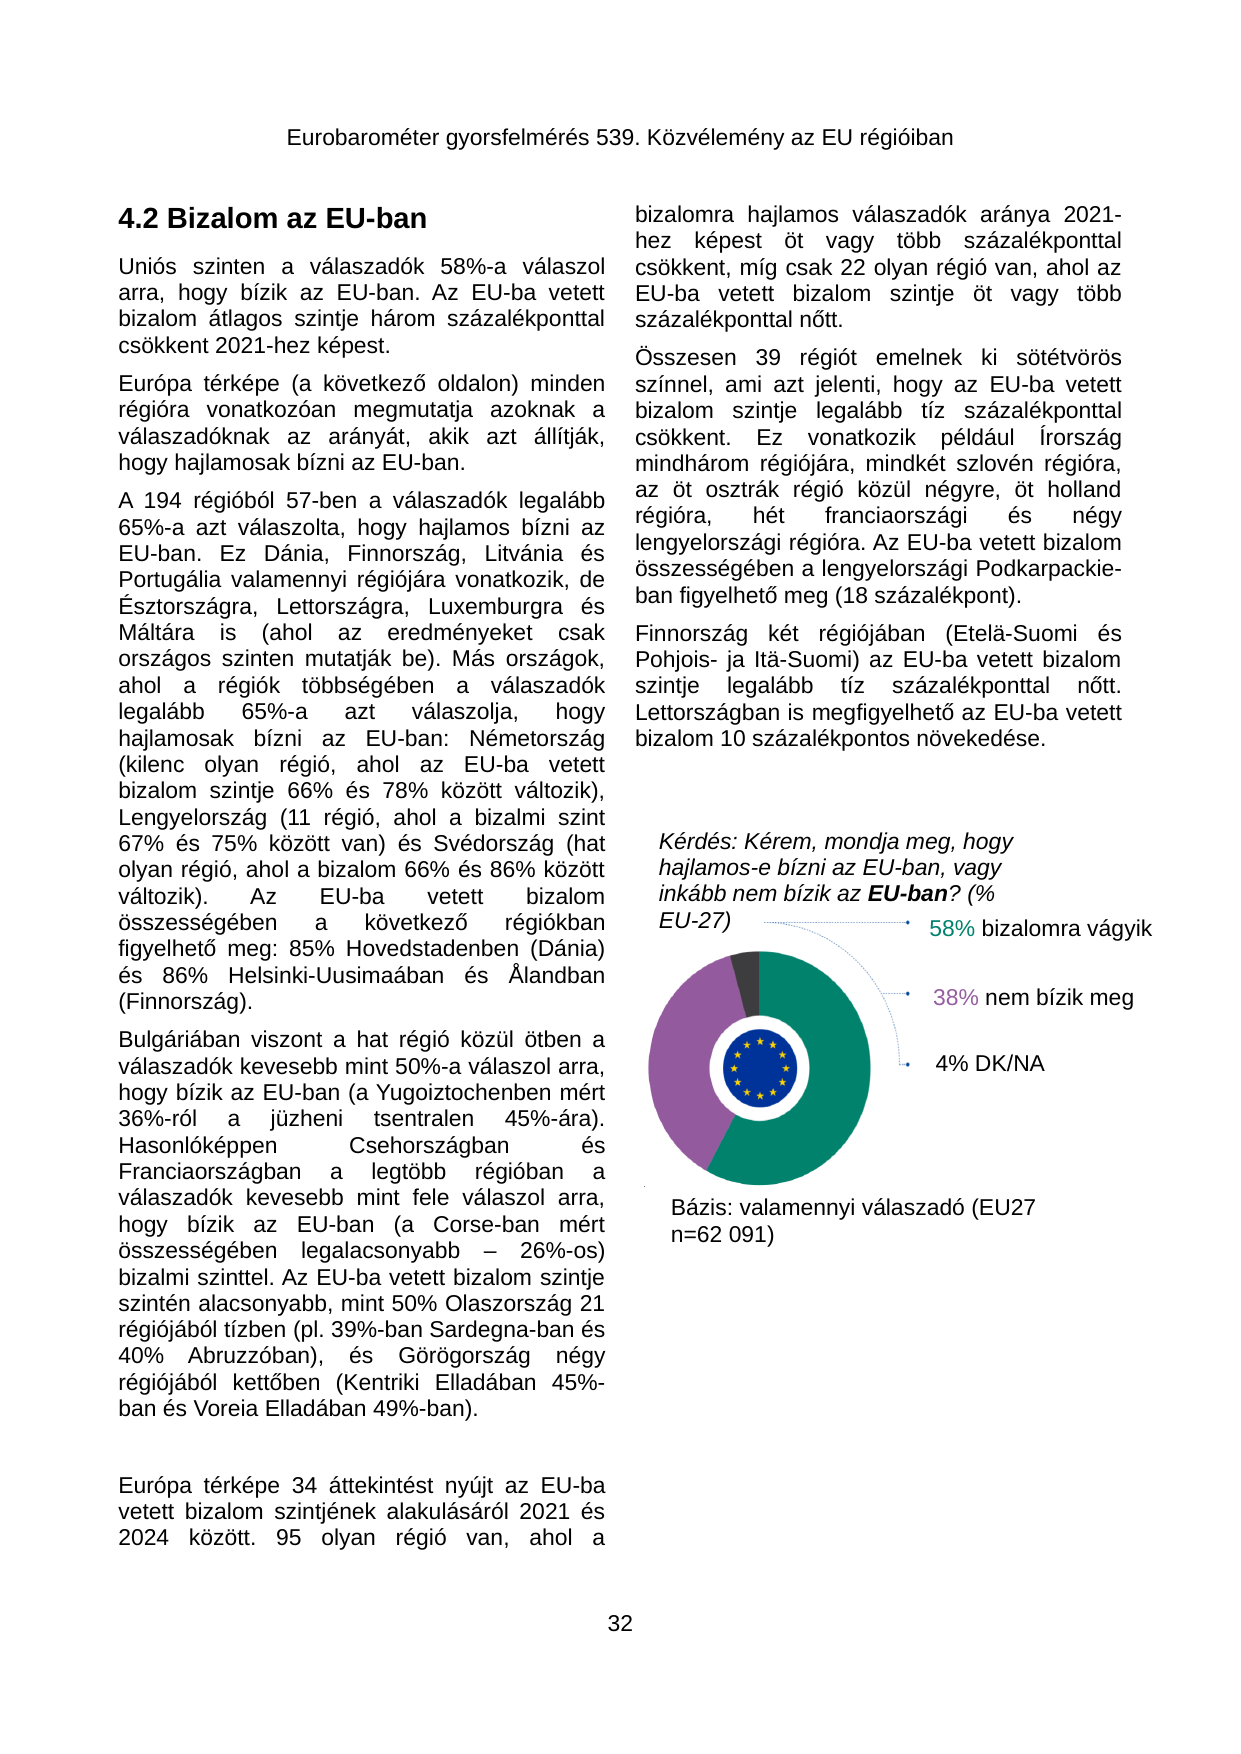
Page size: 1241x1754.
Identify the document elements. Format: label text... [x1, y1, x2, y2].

text Európa térképe 32 áttekintést nyújt az EU-ba vetett bizalom szintjének alakulásáról 2021 és 2024 között. 95 olyan régió van, ahol a bizalomra hajlamos válaszadók aránya 2021-hez képest öt vagy több százalékponttal csökkent, míg csak 22 olyan régió van, ahol az EU-ba vetett bizalom szintje öt vagy több százalékponttal nőtt. [118, 1472, 605, 1551]
picture [678, 917, 688, 926]
text A 194 régióból 57-ben a válaszadók legalább 65%-a azt válaszolta, hogy hajlamos bízni az EU-ban. Ez Dánia, Finnország, Litvánia és Portugália valamennyi régiójára vonatkozik, de Észtországra, Lettországra, Luxemburgra és Máltára is (ahol az eredményeket csak országos szinten mutatják be). Más országok, ahol a régiók többségében a válaszadók legalább 65%-a azt válaszolja, hogy hajlamosak bízni az EU-ban: Németország (kilenc olyan régió, ahol az EU-ba vetett bizalom szintje 66% és 78% között változik), Lengyelország (11 régió, ahol a bizalmi szint 67% és 75% között van) és Svédország (hat olyan régió, ahol a bizalom 66% és 86% között változik). Az EU-ba vetett bizalom összességében a következő régiókban figyelhető meg: 85% Hovedstadenben (Dánia) és 86% Helsinki-Uusimaában és Ålandban (Finnország). [118, 487, 605, 1014]
text Uniós szinten a válaszadók 58%-a válaszol arra, hogy bízik az EU-ban. Az EU-ba vetett bizalom átlagos szintje három százalékponttal csökkent 2021-hez képest. [118, 253, 605, 358]
picture [644, 917, 917, 1187]
text Összesen 39 régiót emelnek ki sötétvörös színnel, ami azt jelenti, hogy az EU-ba vetett bizalom szintje legalább tíz százalékponttal csökkent. Ez vonatkozik például Írország mindhárom régiójára, mindkét szlovén régióra, az öt osztrák régió közül négyre, öt holland régióra, hét franciaországi és négy lengyelországi régióra. Az EU-ba vetett bizalom összességében a lengyelországi Podkarpackie-ban figyelhető meg (18 százalékpont). [635, 344, 1122, 608]
text Bulgáriában viszont a hat régió közül ötben a válaszadók kevesebb mint 50%-a válaszol arra, hogy bízik az EU-ban (a Yugoiztochenben mért 36%-ról a jüzheni tsentralen 45%-ára). Hasonlóképpen Csehországban és Franciaországban a legtöbb régióban a válaszadók kevesebb mint fele válaszol arra, hogy bízik az EU-ban (a Corse-ban mért összességében legalacsonyabb – 26%-os) bizalmi szinttel. Az EU-ba vetett bizalom szintje szintén alacsonyabb, mint 50% Olaszország 21 régiójából tízben (pl. 39%-ban Sardegna-ban és 40% Abruzzóban), és Görögország négy régiójából kettőben (Kentriki Elladában 45%-ban és Voreia Elladában 49%-ban). [118, 1026, 605, 1422]
text Finnország két régiójában (Etelä-Suomi és Pohjois- ja Itä-Suomi) az EU-ba vetett bizalom szintje legalább tíz százalékponttal nőtt. Lettországban is megfigyelhető az EU-ba vetett bizalom 10 százalékpontos növekedése. [635, 620, 1122, 752]
subtitle 4.2 Bizalom az EU-ban [118, 201, 605, 234]
text Európa térképe (a következő oldalon) minden régióra vonatkozóan megmutatja azoknak a válaszadóknak az arányát, akik azt állítják, hogy hajlamosak bízni az EU-ban. [118, 370, 605, 475]
text Európa térképe 32 áttekintést nyújt az EU-ba vetett bizalom szintjének alakulásáról 2021 és 2024 között. 95 olyan régió van, ahol a bizalomra hajlamos válaszadók aránya 2021-hez képest öt vagy több százalékponttal csökkent, míg csak 22 olyan régió van, ahol az EU-ba vetett bizalom szintje öt vagy több százalékponttal nőtt. [635, 201, 1122, 332]
